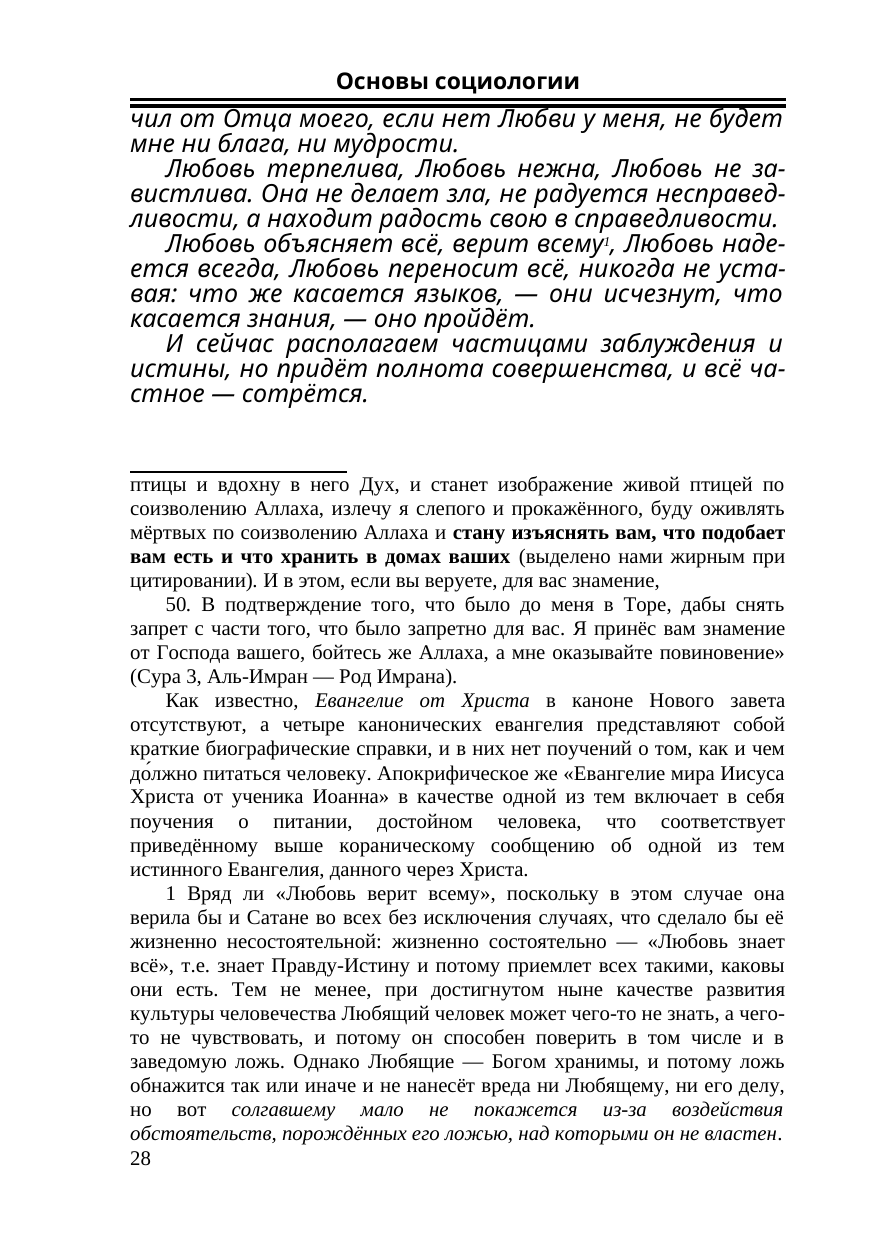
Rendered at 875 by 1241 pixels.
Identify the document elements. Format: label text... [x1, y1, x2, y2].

text 50. В подтверждение того, что было до меня в Торе, дабы снять запрет с части того, что было запретно для вас. Я принёс вам знамение от Господа вашего, бойтесь же Аллаха, а мне оказывайте повиновение» (Сура 3, Аль-Имран — Род Имрана). [130, 592, 786, 688]
text птицы и вдохну в него Дух, и станет изображение живой птицей по соизволению Аллаха, излечу я слепого и прокажённого, буду оживлять мёртвых по соизволению Аллаха и стану изъяснять вам, что подобает вам есть и что хранить в домах ваших (выделено нами жирным при цитировании). И в этом, если вы веруете, для вас знамение, [130, 472, 786, 592]
text И сей­час распо­ла­га­ем час­ти­ца­ми за­блу­ж­де­ния и ис­ти­ны, но придёт пол­но­та со­вер­шен­ст­ва, и всё ча­ст­ное — со­трёт­ся. [130, 333, 786, 408]
text Как известно, Евангелие от Христа в каноне Нового завета отсутствуют, а четыре канонических евангелия представляют собой краткие биографические справки, и в них нет поучений о том, как и чем до́лжно питаться человеку. Апокрифическое же «Евангелие мира Иисуса Христа от ученика Иоанна» в качестве одной из тем включает в себя поучения о питании, достойном человека, что соответствует приведённому выше кораническому сообщению об одной из тем истинного Евангелия, данного через Христа. [130, 688, 786, 881]
text Лю­бовь тер­пе­ли­ва, Лю­бовь неж­на, Лю­бовь не за­ви­ст­ли­ва. Она не де­ла­ет зла, не ра­ду­ет­ся не­спра­вед­ли­во­сти, а на­хо­дит ра­дость свою в спра­вед­ли­во­сти. [130, 158, 786, 233]
text Лю­бовь объ­яс­ня­ет всё, ве­рит все­му, Лю­бовь на­де­ет­ся все­гда, Лю­бовь пе­ре­но­сит всё, ни­ко­гда не ус­та­вая: что же ка­са­ет­ся язы­ков, — они ис­чез­нут, что ка­са­ет­ся зна­ния, — оно пройдёт. [130, 233, 786, 333]
text чил от От­ца мое­го, ес­ли нет Люб­ви у ме­ня, не бу­дет мне ни бла­га, ни муд­ро­сти. [130, 108, 786, 158]
text Вряд ли «Любовь верит всему», поскольку в этом случае она верила бы и Сатане во всех без исключения случаях, что сделало бы её жизненно несостоятельной: жизненно состоятельно — «Любовь знает всё», т.е. знает Правду-Истину и потому приемлет всех такими, каковы они есть. Тем не менее, при достигнутом ныне качестве развития культуры человечества Любящий человек может чего-то не знать, а чего-то не чувствовать, и потому он способен поверить в том числе и в заведомую ложь. Однако Любящие — Богом хранимы, и потому ложь обнажится так или иначе и не нанесёт вреда ни Любящему, ни его делу, но вот солгавшему мало не покажется из-за воздействия обстоятельств, порождённых его ложью, над которыми он не властен. [130, 881, 786, 1145]
